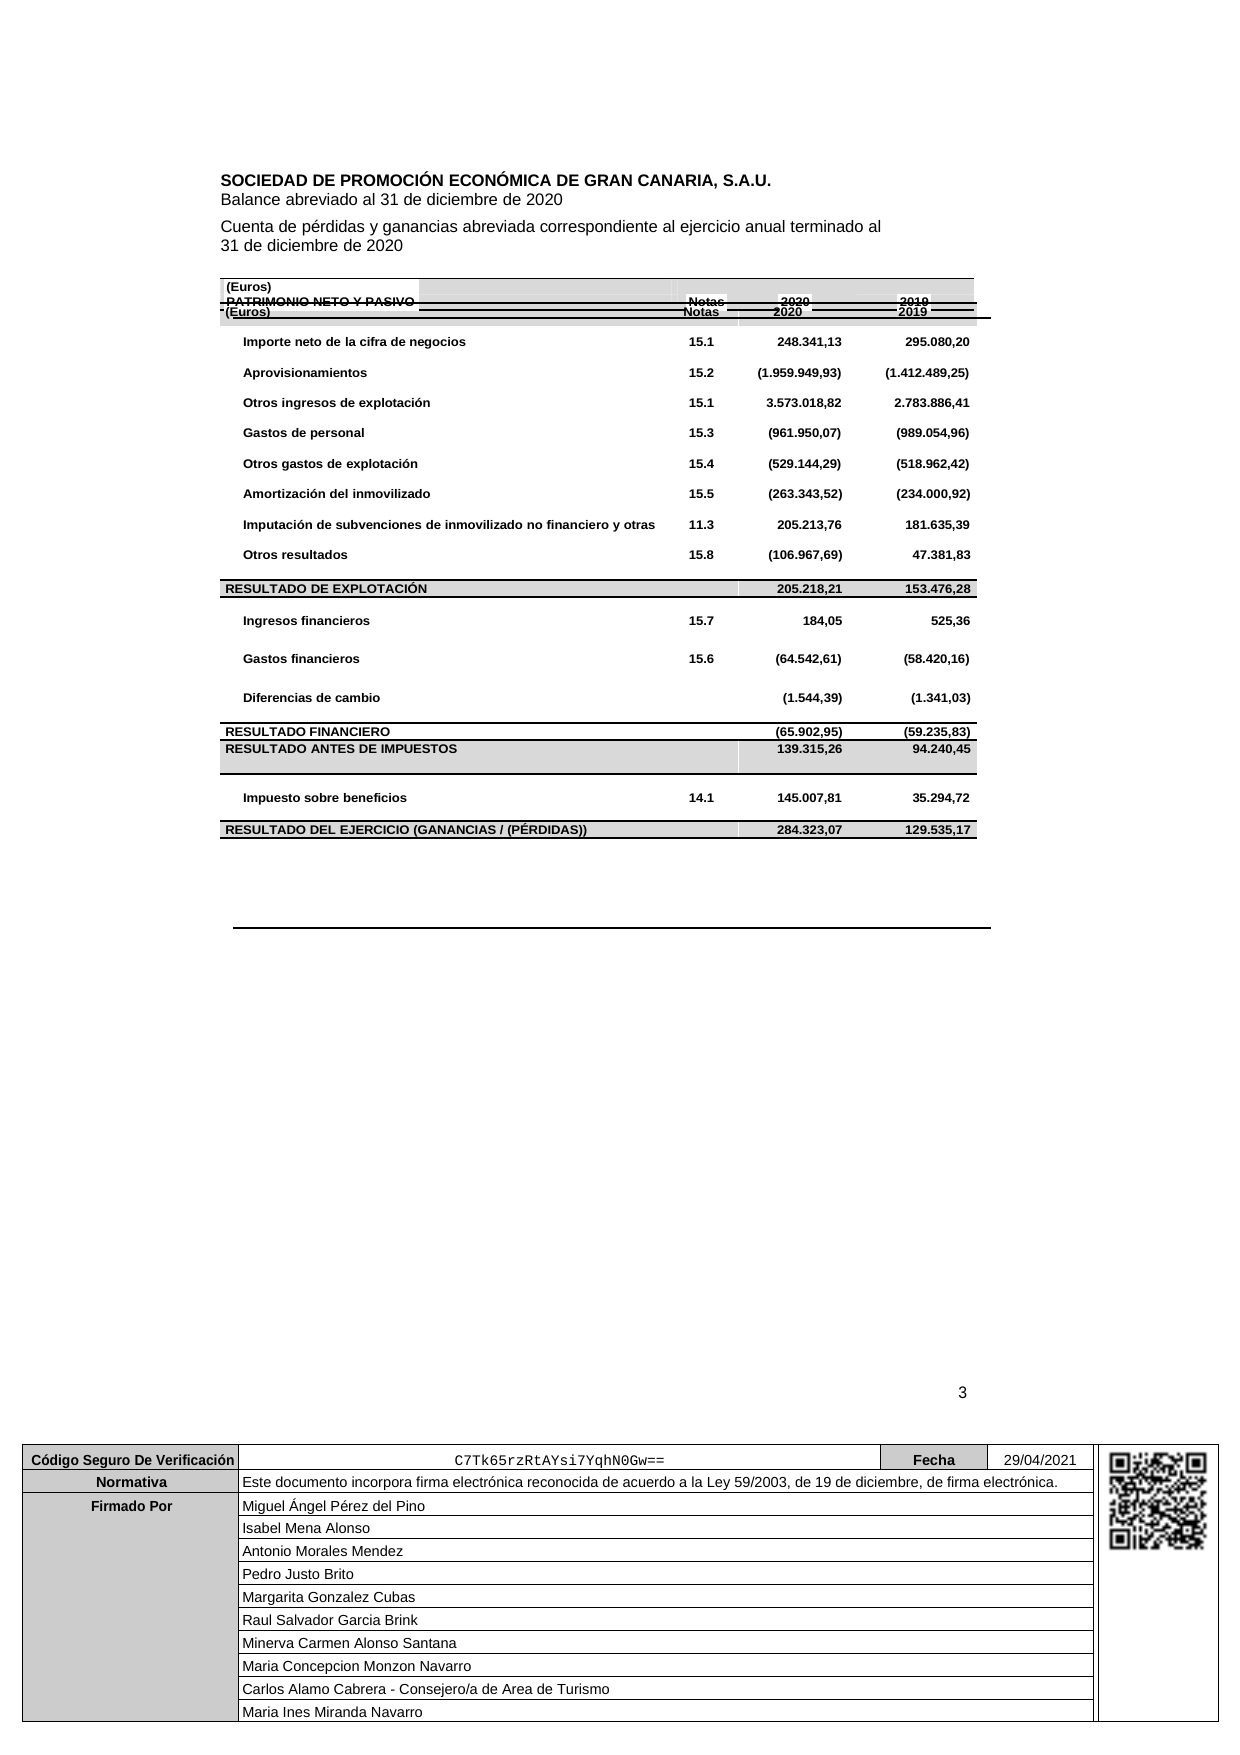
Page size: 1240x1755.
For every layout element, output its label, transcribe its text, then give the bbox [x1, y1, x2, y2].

table_header [864, 319, 977, 326]
table_cell [672, 822, 738, 837]
table_cell [672, 741, 738, 773]
table_cell (961.950,07) [739, 419, 864, 449]
table_cell Maria Ines Miranda Navarro [239, 1700, 1093, 1721]
table_cell Impuesto sobre beneficios [220, 775, 672, 820]
table_cell [672, 679, 738, 722]
table_cell Raul Salvador Garcia Brink [239, 1608, 1093, 1630]
table_cell Gastos financieros [220, 639, 672, 679]
table_cell Importe neto de la cifra de negocios [220, 326, 672, 358]
table_cell 15.5 [672, 479, 738, 510]
table_cell [672, 581, 738, 596]
table_header [1099, 1562, 1218, 1721]
table_cell 15.1 [672, 326, 738, 358]
table_cell 295.080,20 [864, 326, 977, 358]
table_cell [672, 724, 738, 739]
table_cell 2.783.886,41 [864, 388, 977, 418]
table_cell Amortización del inmovilizado [220, 479, 672, 510]
table_cell (58.420,16) [864, 639, 977, 679]
table_header Notas [672, 311, 738, 317]
table_cell 139.315,26 [739, 741, 864, 773]
table_cell 15.3 [672, 419, 738, 449]
table_cell (59.235,83) [864, 724, 977, 739]
table_cell Carlos Alamo Cabrera - Consejero/a de Area de Turismo [239, 1677, 1093, 1698]
table_header C7Tk65rzRtAYsi7YqhN0Gw== [239, 1445, 880, 1469]
text Cuenta de pérdidas y ganancias abreviada correspondiente al ejercicio anual terminado al [220, 219, 1231, 236]
table_cell Gastos de personal [220, 419, 672, 449]
text 31 de diciembre de 2020 [220, 236, 1231, 255]
table_cell 525,36 [864, 598, 977, 639]
table_cell Otros gastos de explotación [220, 449, 672, 479]
table_cell 181.635,39 [864, 510, 977, 540]
table_cell Margarita Gonzalez Cubas [239, 1585, 1093, 1607]
table_header [672, 319, 738, 326]
table_cell 47.381,83 [864, 540, 977, 579]
table_cell Aprovisionamientos [220, 358, 672, 388]
table_cell (1.544,39) [739, 679, 864, 722]
table_cell 145.007,81 [739, 775, 864, 820]
table_cell Este documento incorpora firma electrónica reconocida de acuerdo a la Ley 59/2003, de 19 de diciembre, de firma electrónica. [239, 1470, 1093, 1492]
table_header [739, 319, 864, 326]
table_cell Maria Concepcion Monzon Navarro [239, 1654, 1093, 1676]
table_cell RESULTADO ANTES DE IMPUESTOS [220, 741, 672, 773]
table_cell (529.144,29) [739, 449, 864, 479]
table_cell Normativa [23, 1470, 238, 1492]
table_cell (518.962,42) [864, 449, 977, 479]
table_cell RESULTADO DEL EJERCICIO (GANANCIAS / (PÉRDIDAS)) [220, 822, 672, 837]
table_cell Pedro Justo Brito [239, 1562, 1093, 1584]
table_cell Otros resultados [220, 540, 672, 579]
table_cell (1.341,03) [864, 679, 977, 722]
table_cell (263.343,52) [739, 479, 864, 510]
table_cell (234.000,92) [864, 479, 977, 510]
table_header Código Seguro De Verificación [23, 1445, 238, 1469]
table_cell 205.218,21 [739, 581, 864, 596]
table_cell Minerva Carmen Alonso Santana [239, 1631, 1093, 1653]
table_header Fecha [881, 1445, 987, 1469]
table_cell 11.3 [672, 510, 738, 540]
table_cell 15.4 [672, 449, 738, 479]
table_cell Firmado Por [23, 1493, 238, 1721]
table_cell 205.213,76 [739, 510, 864, 540]
table_cell 15.7 [672, 598, 738, 639]
table_cell Diferencias de cambio [220, 679, 672, 722]
table_cell RESULTADO DE EXPLOTACIÓN [220, 581, 672, 596]
table_cell 153.476,28 [864, 581, 977, 596]
table_cell 248.341,13 [739, 326, 864, 358]
table_cell 15.6 [672, 639, 738, 679]
table_cell 94.240,45 [864, 741, 977, 773]
table_cell 184,05 [739, 598, 864, 639]
table_cell 284.323,07 [739, 822, 864, 837]
table_cell Isabel Mena Alonso [239, 1516, 1093, 1538]
table_cell Ingresos financieros [220, 598, 672, 639]
table_cell 15.1 [672, 388, 738, 418]
table_cell (64.542,61) [739, 639, 864, 679]
table_cell Imputación de subvenciones de inmovilizado no financiero y otras [220, 510, 672, 540]
table_cell 129.535,17 [864, 822, 977, 837]
table_cell (65.902,95) [739, 724, 864, 739]
table_cell Miguel Ángel Pérez del Pino [239, 1493, 1093, 1515]
table_header 2020 [739, 311, 864, 317]
table_cell (1.959.949,93) [739, 358, 864, 388]
table_cell 35.294,72 [864, 775, 977, 820]
table_header (Euros) [220, 311, 672, 326]
table_cell (1.412.489,25) [864, 358, 977, 388]
table_cell 15.8 [672, 540, 738, 579]
text 3 [12, 1383, 967, 1402]
table_cell 15.2 [672, 358, 738, 388]
table_cell 14.1 [672, 775, 738, 820]
table_cell RESULTADO FINANCIERO [220, 724, 672, 739]
table_header [1094, 1445, 1098, 1721]
table_header 29/04/2021 [988, 1445, 1093, 1469]
table_cell (989.054,96) [864, 419, 977, 449]
table_cell (106.967,69) [739, 540, 864, 579]
table_cell 3.573.018,82 [739, 388, 864, 418]
table_cell Antonio Morales Mendez [239, 1539, 1093, 1561]
table_cell Otros ingresos de explotación [220, 388, 672, 418]
table_header 2019 [864, 304, 977, 317]
